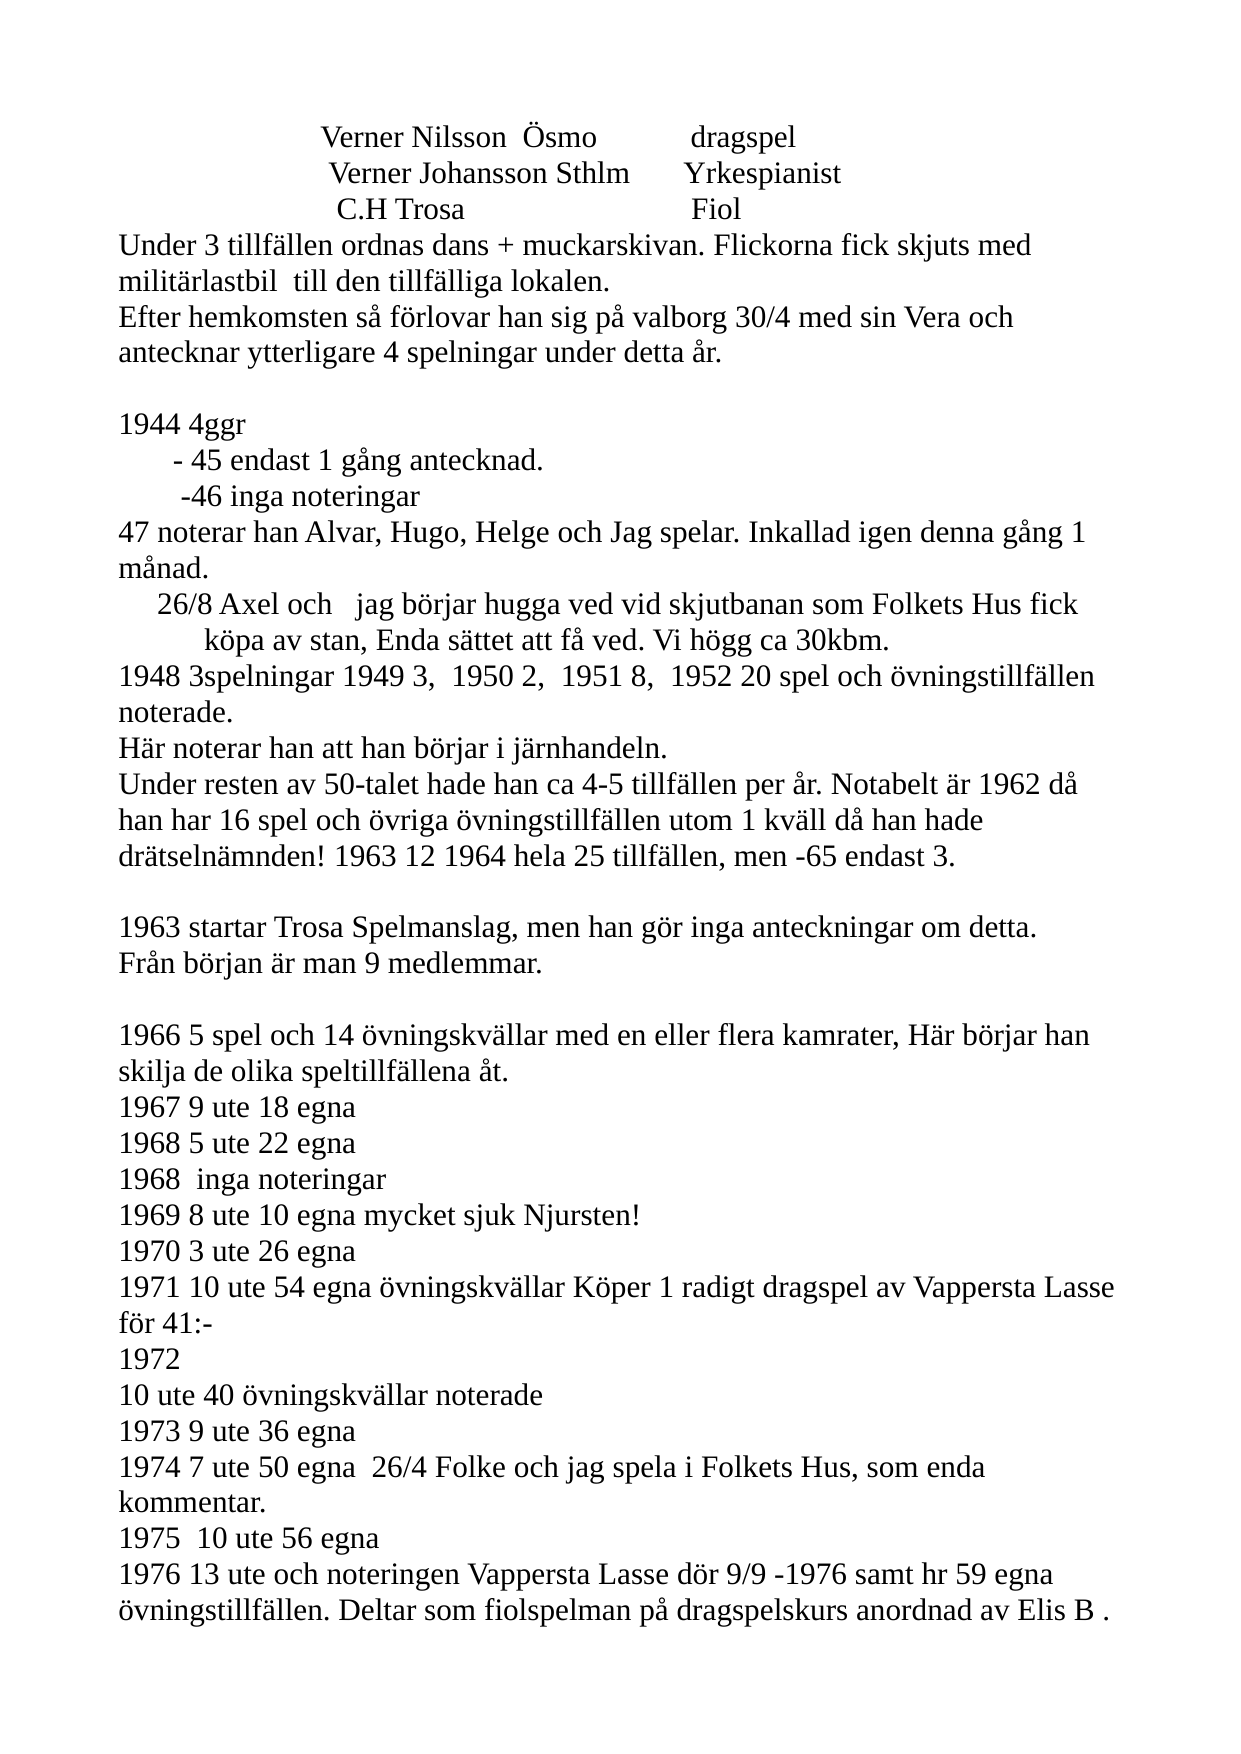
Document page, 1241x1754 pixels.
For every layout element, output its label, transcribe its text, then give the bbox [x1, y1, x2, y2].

text köpa av stan, Enda sättet att få ved. Vi högg ca 30kbm. [118, 621, 1122, 657]
text 1968 5 ute 22 egna [118, 1124, 1122, 1160]
text 1969 8 ute 10 egna mycket sjuk Njursten! [118, 1196, 1122, 1232]
text 1974 7 ute 50 egna 26/4 Folke och jag spela i Folkets Hus, som enda kommentar. [118, 1448, 1122, 1520]
text 1966 5 spel och 14 övningskvällar med en eller flera kamrater, Här börjar han skilja de olika speltillfällena åt. [118, 1017, 1122, 1088]
text 1944 4ggr [118, 406, 1122, 442]
text Här noterar han att han börjar i järnhandeln. [118, 729, 1122, 765]
text 1967 9 ute 18 egna [118, 1088, 1122, 1124]
text 1968 inga noteringar [118, 1160, 1122, 1196]
text 1975 10 ute 56 egna [118, 1520, 1122, 1556]
text Under resten av 50-talet hade han ca 4-5 tillfällen per år. Notabelt är 1962 då han har 16 spel och övriga övningstillfällen utom 1 kväll då han hade drätselnämnden! 1963 12 1964 hela 25 tillfällen, men -65 endast 3. [118, 765, 1122, 873]
text 1948 3spelningar 1949 3, 1950 2, 1951 8, 1952 20 spel och övningstillfällen noterade. [118, 657, 1122, 729]
text 1973 9 ute 36 egna [118, 1412, 1122, 1448]
text 1972 [118, 1340, 1122, 1376]
text Efter hemkomsten så förlovar han sig på valborg 30/4 med sin Vera och antecknar ytterligare 4 spelningar under detta år. [118, 298, 1122, 370]
text - 45 endast 1 gång antecknad. [118, 442, 1122, 477]
text 1971 10 ute 54 egna övningskvällar Köper 1 radigt dragspel av Vappersta Lasse för 41:- [118, 1268, 1122, 1340]
text C.H Trosa Fiol [118, 190, 1122, 226]
text Verner Johansson Sthlm Yrkespianist [118, 154, 1122, 190]
text Under 3 tillfällen ordnas dans + muckarskivan. Flickorna fick skjuts med militärlastbil till den tillfälliga lokalen. [118, 226, 1122, 298]
text 1976 13 ute och noteringen Vappersta Lasse dör 9/9 -1976 samt hr 59 egna övningstillfällen. Deltar som fiolspelman på dragspelskurs anordnad av Elis B . [118, 1556, 1122, 1627]
text 47 noterar han Alvar, Hugo, Helge och Jag spelar. Inkallad igen denna gång 1 månad. [118, 513, 1122, 585]
text -46 inga noteringar [118, 477, 1122, 513]
text Verner Nilsson Ösmo dragspel [118, 118, 1122, 154]
text 26/8 Axel och jag börjar hugga ved vid skjutbanan som Folkets Hus fick [118, 585, 1122, 621]
text Från början är man 9 medlemmar. [118, 945, 1122, 981]
text 1963 startar Trosa Spelmanslag, men han gör inga anteckningar om detta. [118, 909, 1122, 945]
text 1970 3 ute 26 egna [118, 1232, 1122, 1268]
text 10 ute 40 övningskvällar noterade [118, 1376, 1122, 1412]
